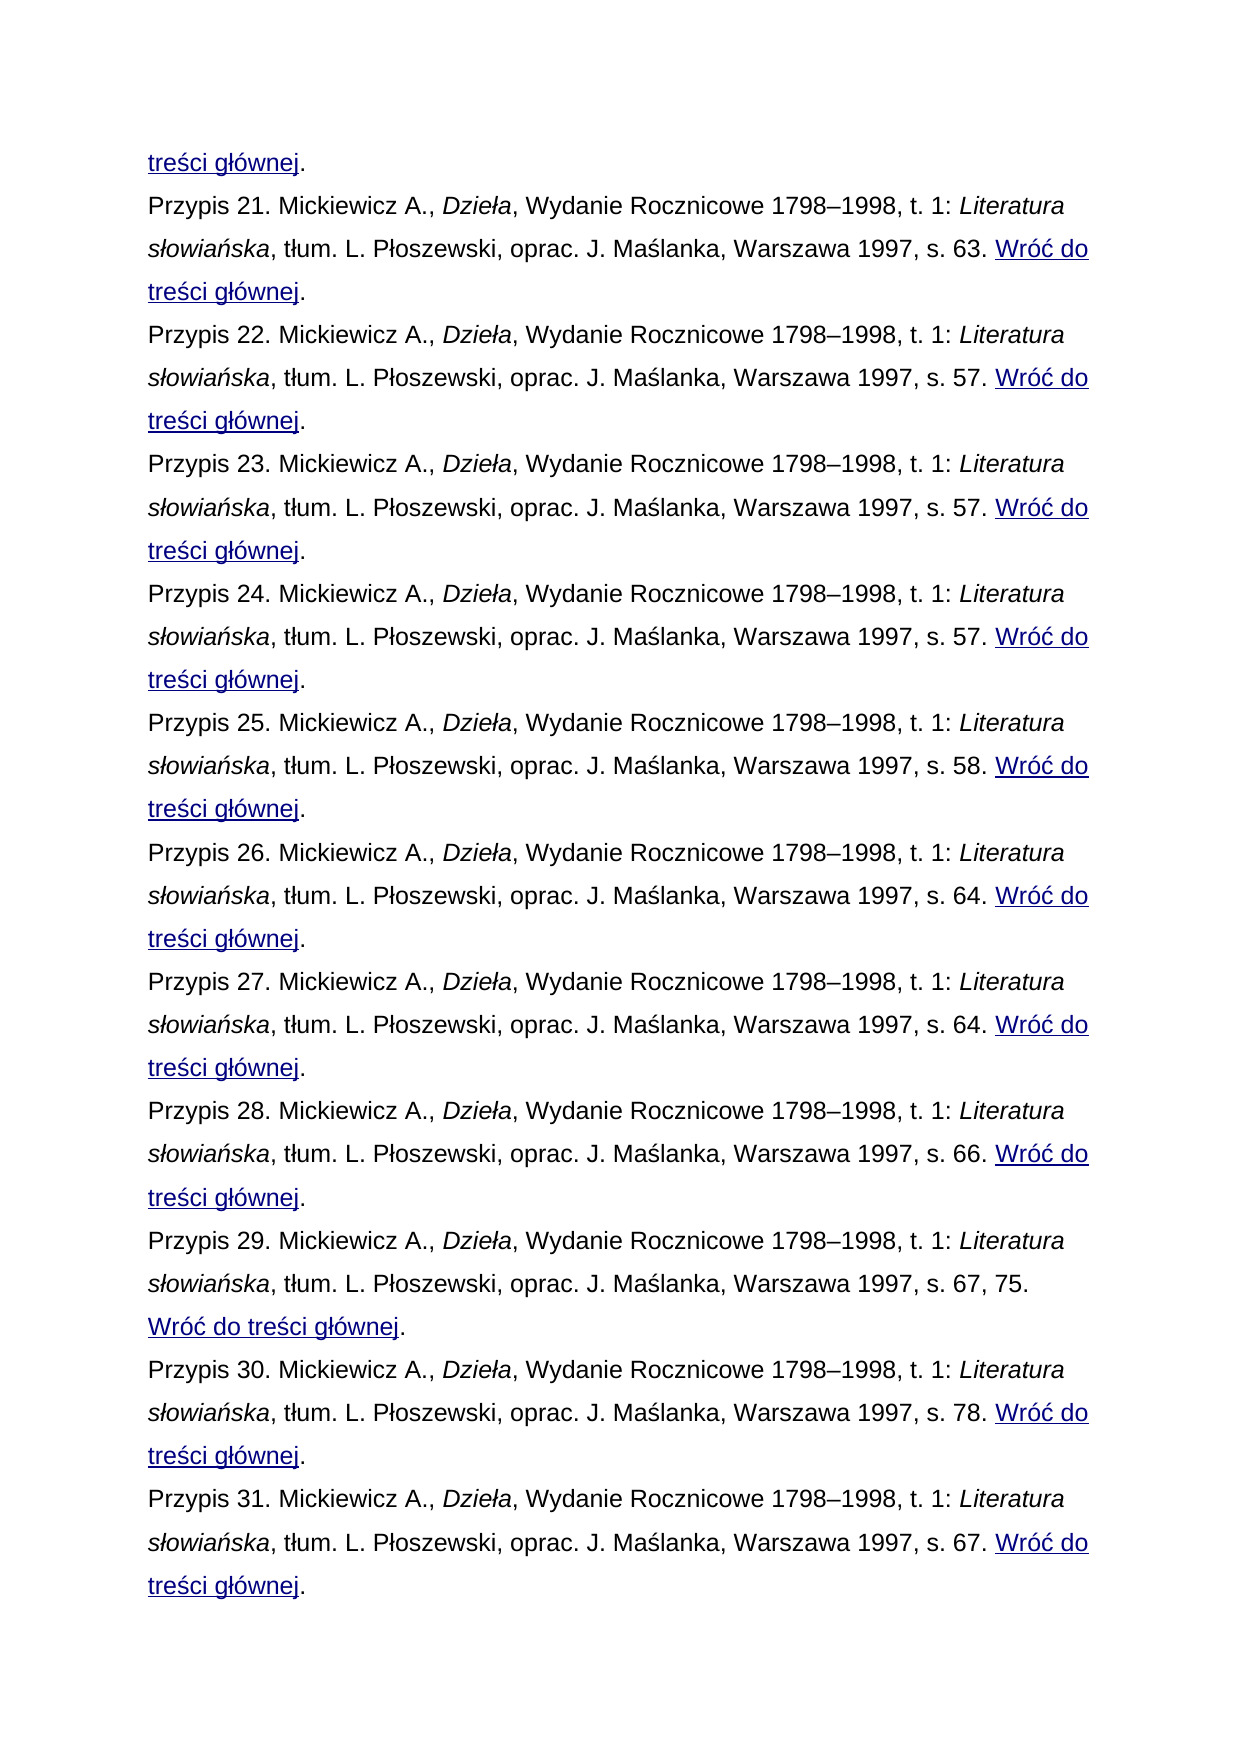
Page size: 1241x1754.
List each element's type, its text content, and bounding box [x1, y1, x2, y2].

text Przypis 22. Mickiewicz A., Dzieła, Wydanie Rocznicowe 1798–1998, t. 1: Literatura słowiańska, tłum. L. Płoszewski, oprac. J. Maślanka, Warszawa 1997, s. 57. Wróć do treści głównej. [148, 320, 1093, 435]
text Przypis 28. Mickiewicz A., Dzieła, Wydanie Rocznicowe 1798–1998, t. 1: Literatura słowiańska, tłum. L. Płoszewski, oprac. J. Maślanka, Warszawa 1997, s. 66. Wróć do treści głównej. [148, 1096, 1093, 1211]
text Przypis 23. Mickiewicz A., Dzieła, Wydanie Rocznicowe 1798–1998, t. 1: Literatura słowiańska, tłum. L. Płoszewski, oprac. J. Maślanka, Warszawa 1997, s. 57. Wróć do treści głównej. [148, 449, 1093, 564]
text Przypis 26. Mickiewicz A., Dzieła, Wydanie Rocznicowe 1798–1998, t. 1: Literatura słowiańska, tłum. L. Płoszewski, oprac. J. Maślanka, Warszawa 1997, s. 64. Wróć do treści głównej. [148, 838, 1093, 953]
text Przypis 24. Mickiewicz A., Dzieła, Wydanie Rocznicowe 1798–1998, t. 1: Literatura słowiańska, tłum. L. Płoszewski, oprac. J. Maślanka, Warszawa 1997, s. 57. Wróć do treści głównej. [148, 579, 1093, 694]
text Przypis 30. Mickiewicz A., Dzieła, Wydanie Rocznicowe 1798–1998, t. 1: Literatura słowiańska, tłum. L. Płoszewski, oprac. J. Maślanka, Warszawa 1997, s. 78. Wróć do treści głównej. [148, 1355, 1093, 1470]
text Przypis 27. Mickiewicz A., Dzieła, Wydanie Rocznicowe 1798–1998, t. 1: Literatura słowiańska, tłum. L. Płoszewski, oprac. J. Maślanka, Warszawa 1997, s. 64. Wróć do treści głównej. [148, 967, 1093, 1082]
text Przypis 21. Mickiewicz A., Dzieła, Wydanie Rocznicowe 1798–1998, t. 1: Literatura słowiańska, tłum. L. Płoszewski, oprac. J. Maślanka, Warszawa 1997, s. 63. Wróć do treści głównej. [148, 191, 1093, 306]
text treści głównej. [148, 148, 1093, 176]
text Przypis 29. Mickiewicz A., Dzieła, Wydanie Rocznicowe 1798–1998, t. 1: Literatura słowiańska, tłum. L. Płoszewski, oprac. J. Maślanka, Warszawa 1997, s. 67, 75. Wróć do treści głównej. [148, 1226, 1093, 1341]
text Przypis 25. Mickiewicz A., Dzieła, Wydanie Rocznicowe 1798–1998, t. 1: Literatura słowiańska, tłum. L. Płoszewski, oprac. J. Maślanka, Warszawa 1997, s. 58. Wróć do treści głównej. [148, 708, 1093, 823]
text Przypis 31. Mickiewicz A., Dzieła, Wydanie Rocznicowe 1798–1998, t. 1: Literatura słowiańska, tłum. L. Płoszewski, oprac. J. Maślanka, Warszawa 1997, s. 67. Wróć do treści głównej. [148, 1484, 1093, 1599]
